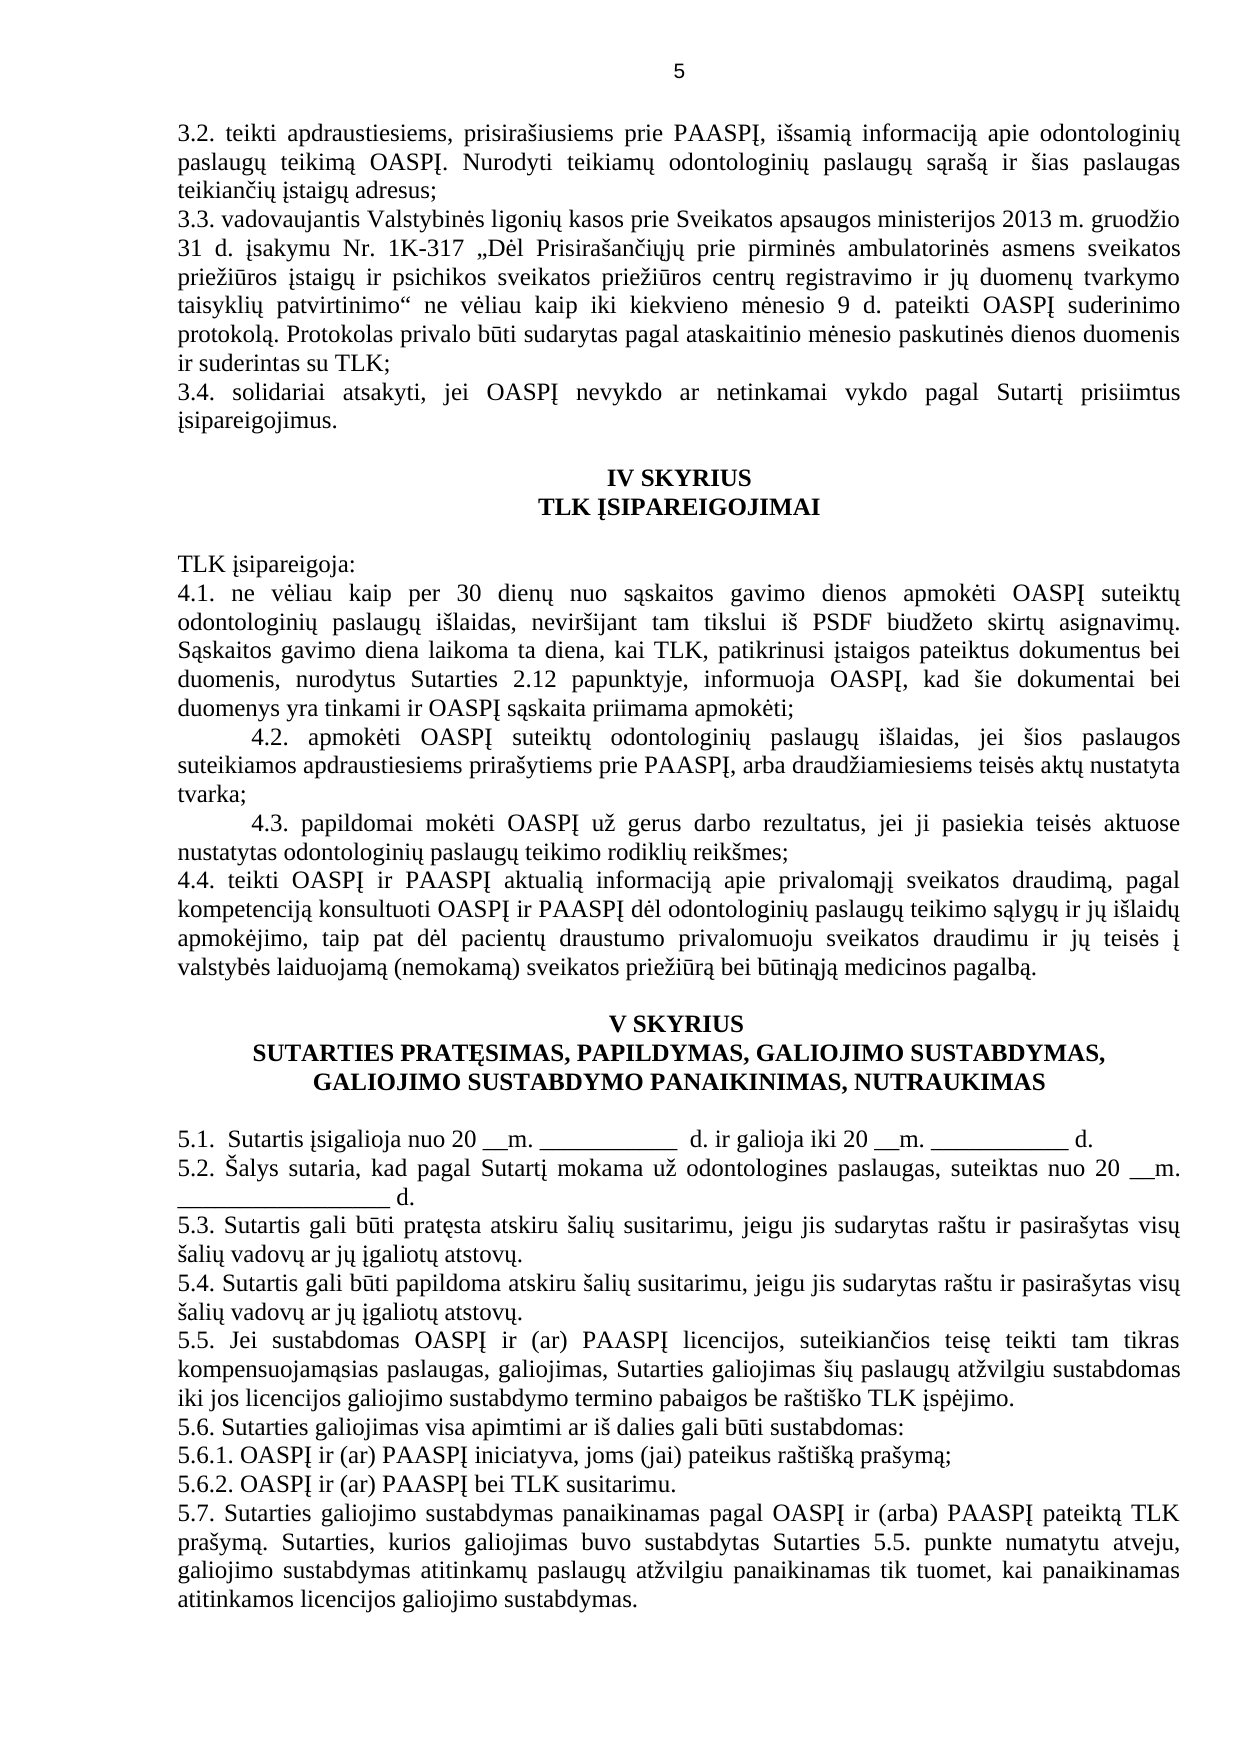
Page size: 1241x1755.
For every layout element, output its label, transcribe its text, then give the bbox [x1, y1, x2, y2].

text 5.6.1. OASPĮ ir (ar) PAASPĮ iniciatyva, joms (jai) pateikus raštišką prašymą; [177, 1441, 1181, 1469]
text TLK ĮSIPAREIGOJIMAI [177, 492, 1181, 521]
text 5.6.2. OASPĮ ir (ar) PAASPĮ bei TLK susitarimu. [177, 1469, 1181, 1498]
text TLK įsipareigoja: [177, 549, 1181, 578]
text 4.2. apmokėti OASPĮ suteiktų odontologinių paslaugų išlaidas, jei šios paslaugos suteikiamos apdraustiesiems prirašytiems prie PAASPĮ, arba draudžiamiesiems teisės aktų nustatyta tvarka; [177, 722, 1181, 808]
text 5.5. Jei sustabdomas OASPĮ ir (ar) PAASPĮ licencijos, suteikiančios teisę teikti tam tikras kompensuojamąsias paslaugas, galiojimas, Sutarties galiojimas šių paslaugų atžvilgiu sustabdomas iki jos licencijos galiojimo sustabdymo termino pabaigos be raštiško TLK įspėjimo. [177, 1326, 1181, 1412]
text 5.4. Sutartis gali būti papildoma atskiru šalių susitarimu, jeigu jis sudarytas raštu ir pasirašytas visų šalių vadovų ar jų įgaliotų atstovų. [177, 1268, 1181, 1326]
text 5.1. Sutartis įsigalioja nuo 20 __m. ___________ d. ir galioja iki 20 __m. ___________ d. [177, 1124, 1181, 1153]
text 5.2. Šalys sutaria, kad pagal Sutartį mokama už odontologines paslaugas, suteiktas nuo 20 __m. _________________ d. [177, 1153, 1181, 1211]
text 5.3. Sutartis gali būti pratęsta atskiru šalių susitarimu, jeigu jis sudarytas raštu ir pasirašytas visų šalių vadovų ar jų įgaliotų atstovų. [177, 1211, 1181, 1268]
text 5.7. Sutarties galiojimo sustabdymas panaikinamas pagal OASPĮ ir (arba) PAASPĮ pateiktą TLK prašymą. Sutarties, kurios galiojimas buvo sustabdytas Sutarties 5.5. punkte numatytu atveju, galiojimo sustabdymas atitinkamų paslaugų atžvilgiu panaikinamas tik tuomet, kai panaikinamas atitinkamos licencijos galiojimo sustabdymas. [177, 1498, 1181, 1613]
text 4.1. ne vėliau kaip per 30 dienų nuo sąskaitos gavimo dienos apmokėti OASPĮ suteiktų odontologinių paslaugų išlaidas, neviršijant tam tikslui iš PSDF biudžeto skirtų asignavimų. Sąskaitos gavimo diena laikoma ta diena, kai TLK, patikrinusi įstaigos pateiktus dokumentus bei duomenis, nurodytus Sutarties 2.12 papunktyje, informuoja OASPĮ, kad šie dokumentai bei duomenys yra tinkami ir OASPĮ sąskaita priimama apmokėti; [177, 578, 1181, 722]
text 4.3. papildomai mokėti OASPĮ už gerus darbo rezultatus, jei ji pasiekia teisės aktuose nustatytas odontologinių paslaugų teikimo rodiklių reikšmes; [177, 808, 1181, 866]
text 4.4. teikti OASPĮ ir PAASPĮ aktualią informaciją apie privalomąjį sveikatos draudimą, pagal kompetenciją konsultuoti OASPĮ ir PAASPĮ dėl odontologinių paslaugų teikimo sąlygų ir jų išlaidų apmokėjimo, taip pat dėl pacientų draustumo privalomuoju sveikatos draudimu ir jų teisės į valstybės laiduojamą (nemokamą) sveikatos priežiūrą bei būtinąją medicinos pagalbą. [177, 866, 1181, 981]
text SUTARTIES PRATĘSIMAS, PAPILDYMAS, GALIOJIMO SUSTABDYMAS, GALIOJIMO SUSTABDYMO PANAIKINIMAS, NUTRAUKIMAS [177, 1038, 1181, 1096]
text IV SKYRIUS [177, 463, 1181, 492]
text 3.2. teikti apdraustiesiems, prisirašiusiems prie PAASPĮ, išsamią informaciją apie odontologinių paslaugų teikimą OASPĮ. Nurodyti teikiamų odontologinių paslaugų sąrašą ir šias paslaugas teikiančių įstaigų adresus; [177, 118, 1181, 204]
text V SKYRIUS [177, 1009, 1181, 1038]
text 3.3. vadovaujantis Valstybinės ligonių kasos prie Sveikatos apsaugos ministerijos 2013 m. gruodžio 31 d. įsakymu Nr. 1K-317 „Dėl Prisirašančiųjų prie pirminės ambulatorinės asmens sveikatos priežiūros įstaigų ir psichikos sveikatos priežiūros centrų registravimo ir jų duomenų tvarkymo taisyklių patvirtinimo“ ne vėliau kaip iki kiekvieno mėnesio 9 d. pateikti OASPĮ suderinimo protokolą. Protokolas privalo būti sudarytas pagal ataskaitinio mėnesio paskutinės dienos duomenis ir suderintas su TLK; [177, 204, 1181, 377]
text 5.6. Sutarties galiojimas visa apimtimi ar iš dalies gali būti sustabdomas: [177, 1412, 1181, 1441]
text 3.4. solidariai atsakyti, jei OASPĮ nevykdo ar netinkamai vykdo pagal Sutartį prisiimtus įsipareigojimus. [177, 377, 1181, 434]
